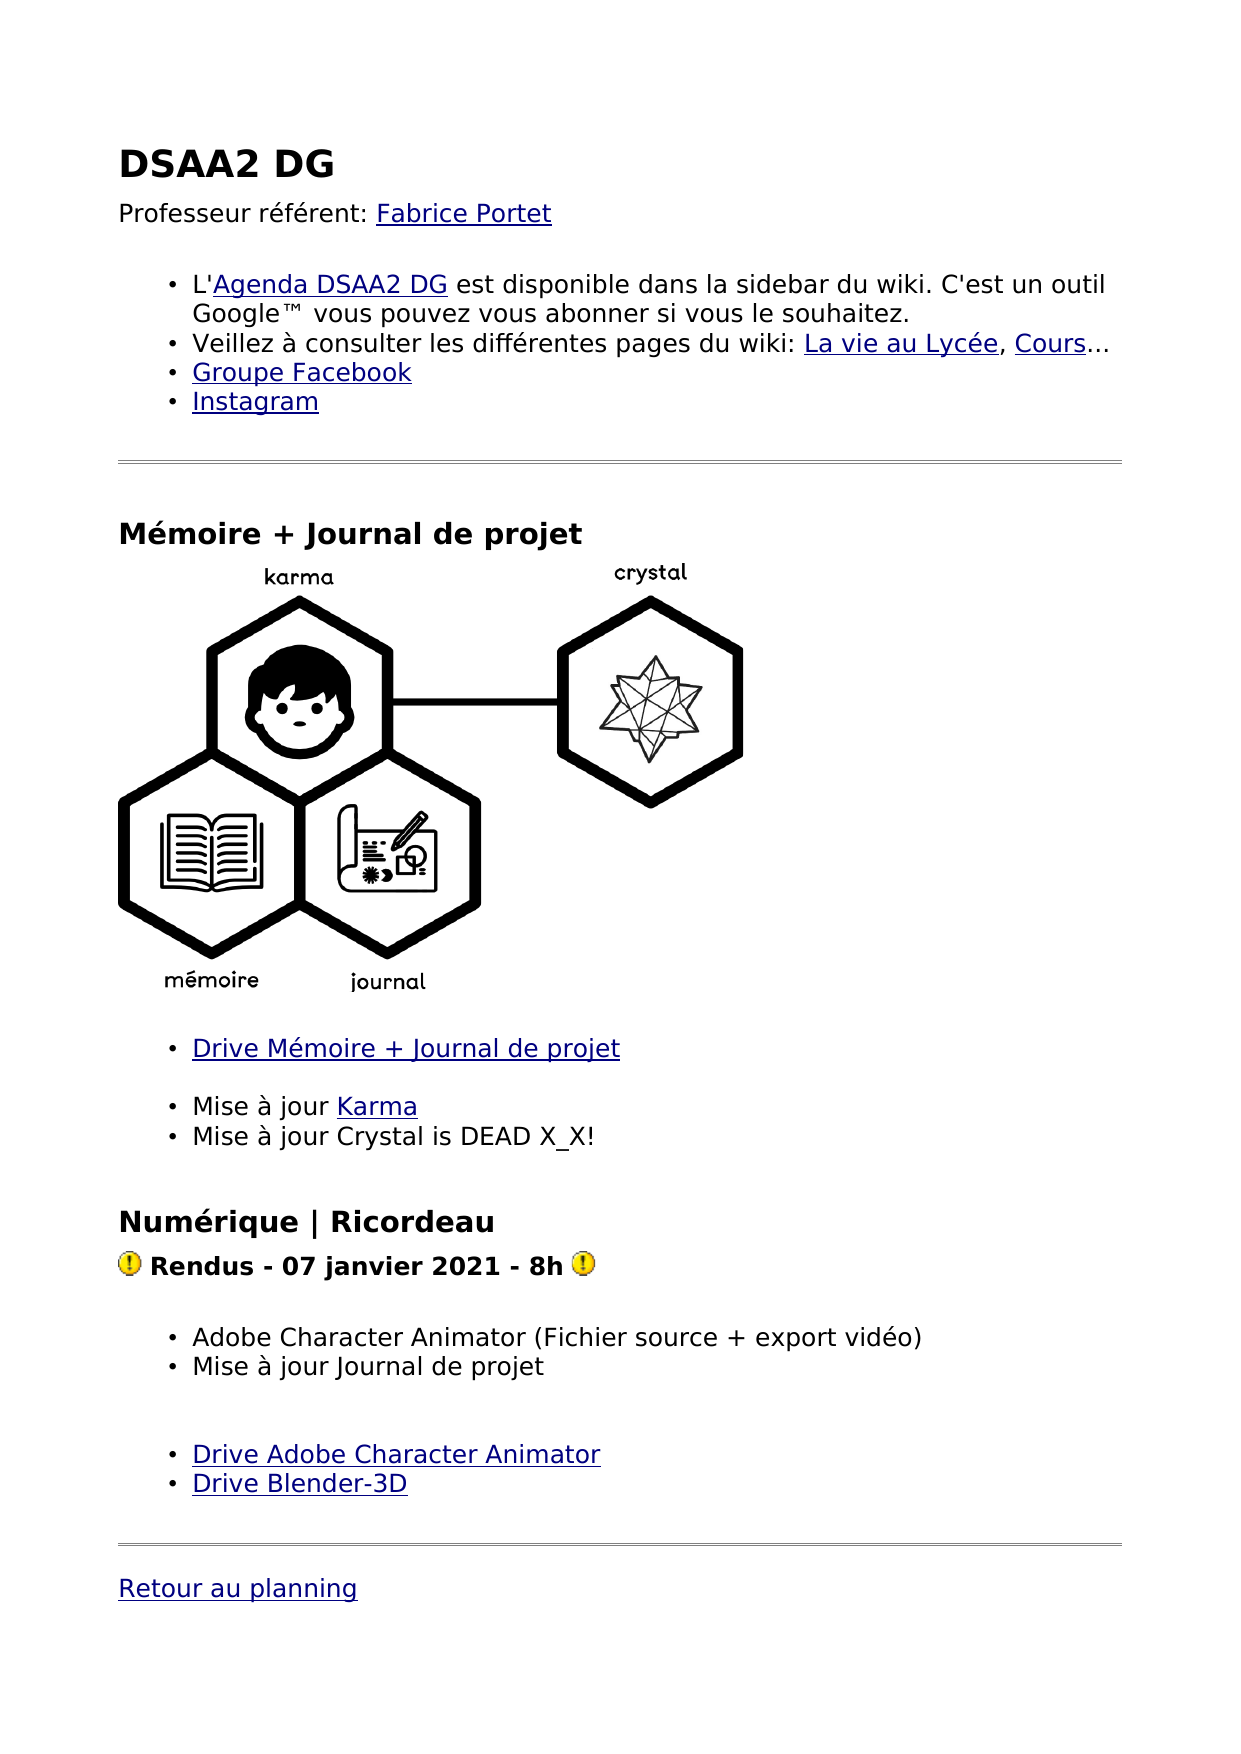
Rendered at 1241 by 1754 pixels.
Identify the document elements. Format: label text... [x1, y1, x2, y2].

subtitle Mémoire + Journal de projet [118, 517, 1122, 551]
list Drive Blender-3D [177, 1470, 1122, 1499]
text Retour au planning [118, 1575, 1122, 1604]
subtitle Numérique | Ricordeau [118, 1205, 1122, 1239]
picture [118, 1251, 142, 1276]
picture [571, 1251, 596, 1276]
text Rendus - 07 janvier 2021 - 8h [118, 1252, 1122, 1281]
list Mise à jour Karma [177, 1093, 1122, 1122]
list Veillez à consulter les différentes pages du wiki: La vie au Lycée, Cours... [177, 329, 1122, 358]
list Adobe Character Animator (Fichier source + export vidéo) [177, 1323, 1122, 1352]
list Instagram [177, 387, 1122, 416]
subtitle DSAA2 DG [118, 143, 1122, 187]
list L'Agenda DSAA2 DG est disponible dans la sidebar du wiki. C'est un outil Google™ vous pouvez vous abonner si vous le souhaitez. [177, 270, 1122, 329]
picture [118, 563, 744, 992]
text Professeur référent: Fabrice Portet [118, 199, 1122, 228]
list Groupe Facebook [177, 358, 1122, 387]
list Mise à jour Crystal is DEAD X_X! [177, 1122, 1122, 1151]
list Drive Mémoire + Journal de projet [177, 1034, 1122, 1063]
list Mise à jour Journal de projet [177, 1352, 1122, 1382]
list Drive Adobe Character Animator [177, 1441, 1122, 1470]
